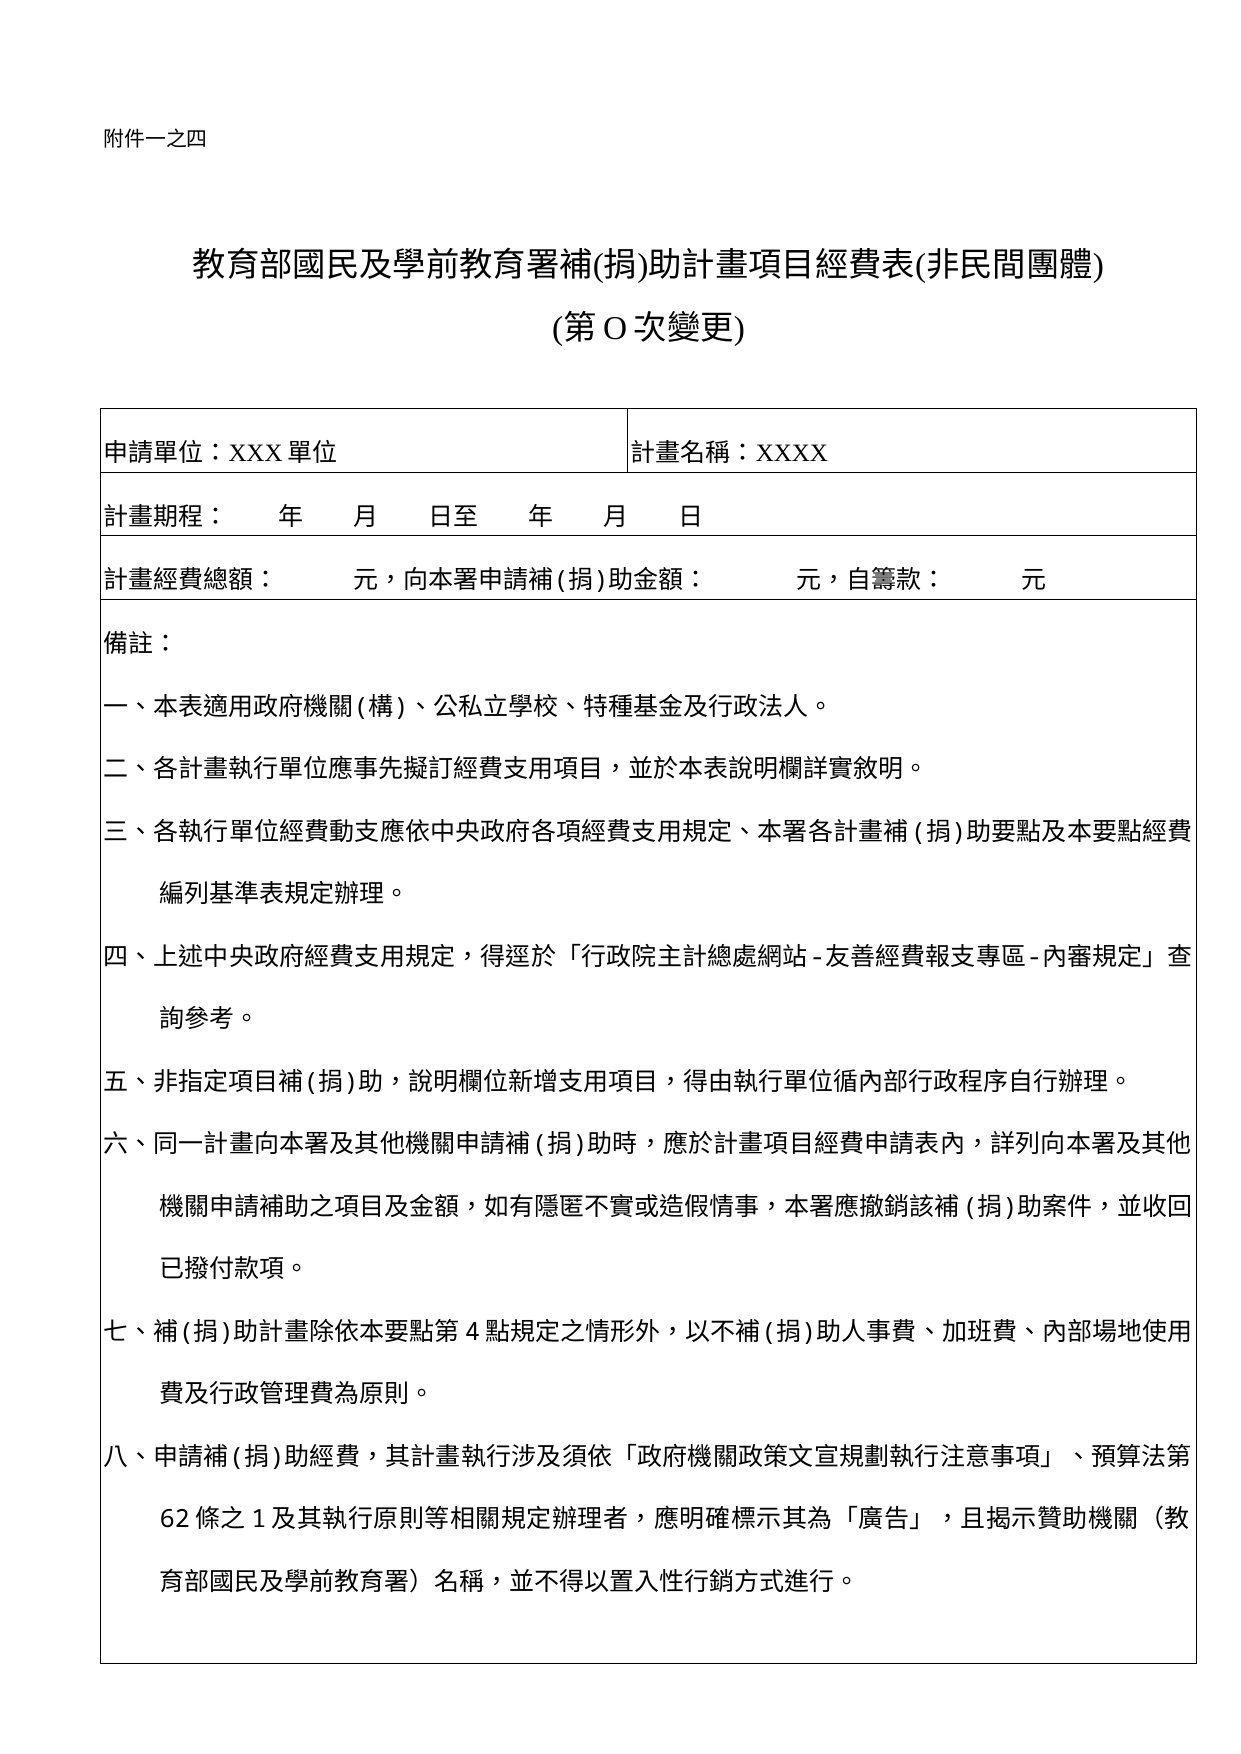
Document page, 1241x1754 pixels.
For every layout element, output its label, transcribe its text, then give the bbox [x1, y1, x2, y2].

table_cell 申請單位：XXX單位 [101, 409, 627, 472]
table_cell 備註： 本表適用政府機關(構)、公私立學校、特種基金及行政法人。 各計畫執行單位應事先擬訂經費支用項目，並於本表說明欄詳實敘明。 各執行單位經費動支應依中央政府各項經費支用規定、本署各計畫補(捐)助要點及本要點經費編列基準表規定辦理。 上述中央政府經費支用規定，得逕於「行政院主計總處網站-友善經費報支專區-內審規定」查詢參考。 非指定項目補(捐)助，說明欄位新增支用項目，得由執行單位循內部行政程序自行辦理。 同一計畫向本署及其他機關申請補(捐)助時，應於計畫項目經費申請表內，詳列向本署及其他機關申請補助之項目及金額，如有隱匿不實或造假情事，本署應撤銷該補(捐)助案件，並收回已撥付款項。 補(捐)助計畫除依本要點第4點規定之情形外，以不補(捐)助人事費、加班費、內部場地使用費及行政管理費為原則。 申請補(捐)助經費，其計畫執行涉及須依「政府機關政策文宣規劃執行注意事項」、預算法第62條之1及其執行原則等相關規定辦理者，應明確標示其為「廣告」，且揭示贊助機關（教育部國民及學前教育署）名稱，並不得以置入性行銷方式進行。 [101, 600, 1196, 1662]
table_cell [523, 346, 729, 408]
table_cell [100, 346, 189, 408]
table_header [730, 96, 1111, 158]
table_header [1111, 96, 1196, 158]
table_cell [189, 346, 399, 408]
table_header [399, 96, 523, 158]
table_cell 計畫期程： 年 月 日至 年 月 日 [101, 473, 1196, 535]
table_cell [730, 346, 1111, 408]
table_cell [1111, 346, 1196, 408]
table_cell 計畫經費總額： 元，向本署申請補(捐)助金額： 元，自籌款： 元 [101, 536, 1196, 599]
table_cell [399, 346, 523, 408]
table_cell 計畫名稱：XXXX [628, 409, 1196, 472]
table_cell 教育部國民及學前教育署補(捐)助計畫項目經費表(非民間團體) (第O次變更) [100, 158, 1196, 346]
table_header 附件一之四 [100, 96, 399, 158]
table_header [523, 96, 729, 158]
